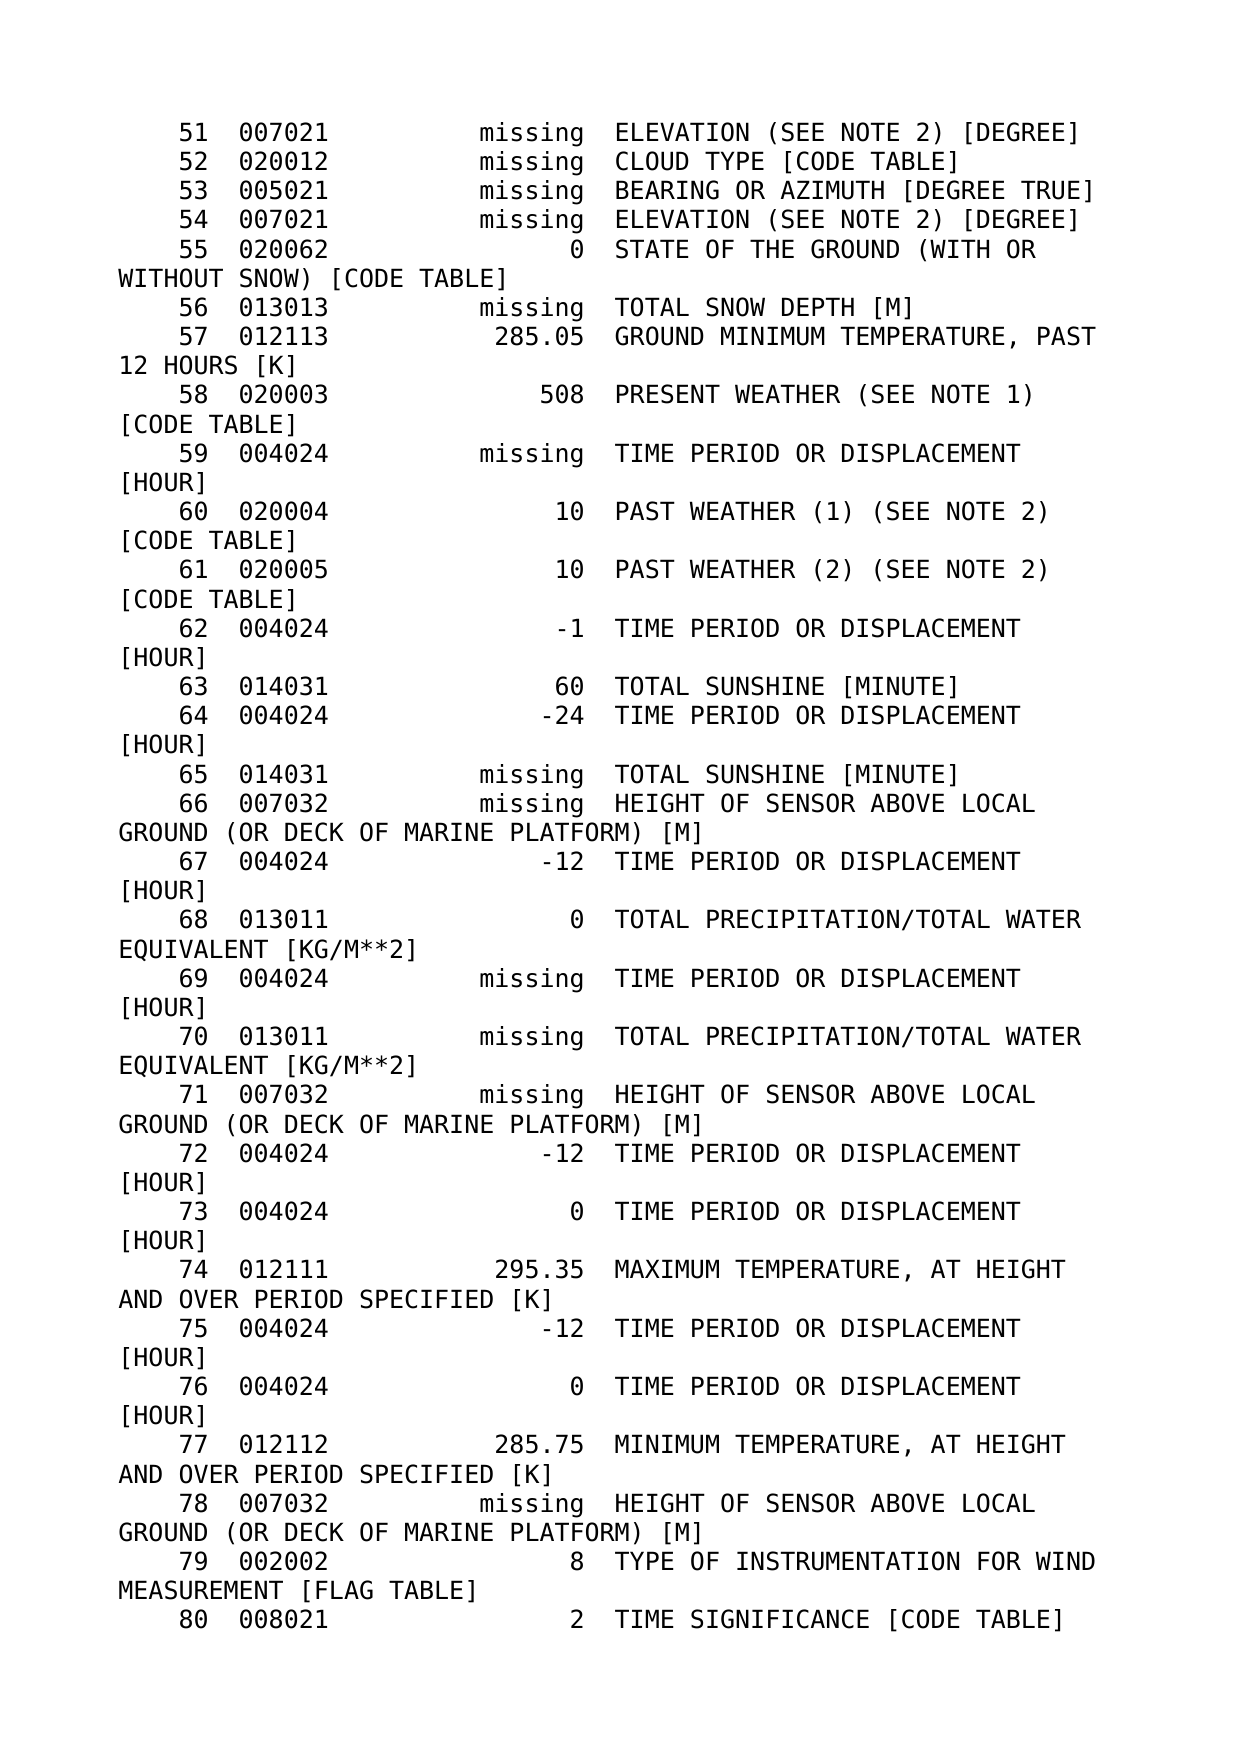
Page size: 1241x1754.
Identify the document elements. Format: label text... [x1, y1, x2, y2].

text 51 007021 missing ELEVATION (SEE NOTE 2) [DEGREE] 52 020012 missing CLOUD TYPE [CODE TABLE] 53 005021 missing BEARING OR AZIMUTH [DEGREE TRUE] 54 007021 missing ELEVATION (SEE NOTE 2) [DEGREE] 55 020062 0 STATE OF THE GROUND (WITH OR WITHOUT SNOW) [CODE TABLE] 56 013013 missing TOTAL SNOW DEPTH [M] 57 012113 285.05 GROUND MINIMUM TEMPERATURE, PAST 12 HOURS [K] 58 020003 508 PRESENT WEATHER (SEE NOTE 1) [CODE TABLE] 59 004024 missing TIME PERIOD OR DISPLACEMENT [HOUR] 60 020004 10 PAST WEATHER (1) (SEE NOTE 2) [CODE TABLE] 61 020005 10 PAST WEATHER (2) (SEE NOTE 2) [CODE TABLE] 62 004024 -1 TIME PERIOD OR DISPLACEMENT [HOUR] 63 014031 60 TOTAL SUNSHINE [MINUTE] 64 004024 -24 TIME PERIOD OR DISPLACEMENT [HOUR] 65 014031 missing TOTAL SUNSHINE [MINUTE] 66 007032 missing HEIGHT OF SENSOR ABOVE LOCAL GROUND (OR DECK OF MARINE PLATFORM) [M] 67 004024 -12 TIME PERIOD OR DISPLACEMENT [HOUR] 68 013011 0 TOTAL PRECIPITATION/TOTAL WATER EQUIVALENT [KG/M**2] 69 004024 missing TIME PERIOD OR DISPLACEMENT [HOUR] 70 013011 missing TOTAL PRECIPITATION/TOTAL WATER EQUIVALENT [KG/M**2] 71 007032 missing HEIGHT OF SENSOR ABOVE LOCAL GROUND (OR DECK OF MARINE PLATFORM) [M] 72 004024 -12 TIME PERIOD OR DISPLACEMENT [HOUR] 73 004024 0 TIME PERIOD OR DISPLACEMENT [HOUR] 74 012111 295.35 MAXIMUM TEMPERATURE, AT HEIGHT AND OVER PERIOD SPECIFIED [K] 75 004024 -12 TIME PERIOD OR DISPLACEMENT [HOUR] 76 004024 0 TIME PERIOD OR DISPLACEMENT [HOUR] 77 012112 285.75 MINIMUM TEMPERATURE, AT HEIGHT AND OVER PERIOD SPECIFIED [K] 78 007032 missing HEIGHT OF SENSOR ABOVE LOCAL GROUND (OR DECK OF MARINE PLATFORM) [M] 79 002002 8 TYPE OF INSTRUMENTATION FOR WIND MEASUREMENT [FLAG TABLE] 80 008021 2 TIME SIGNIFICANCE [CODE TABLE] [118, 118, 1122, 1635]
